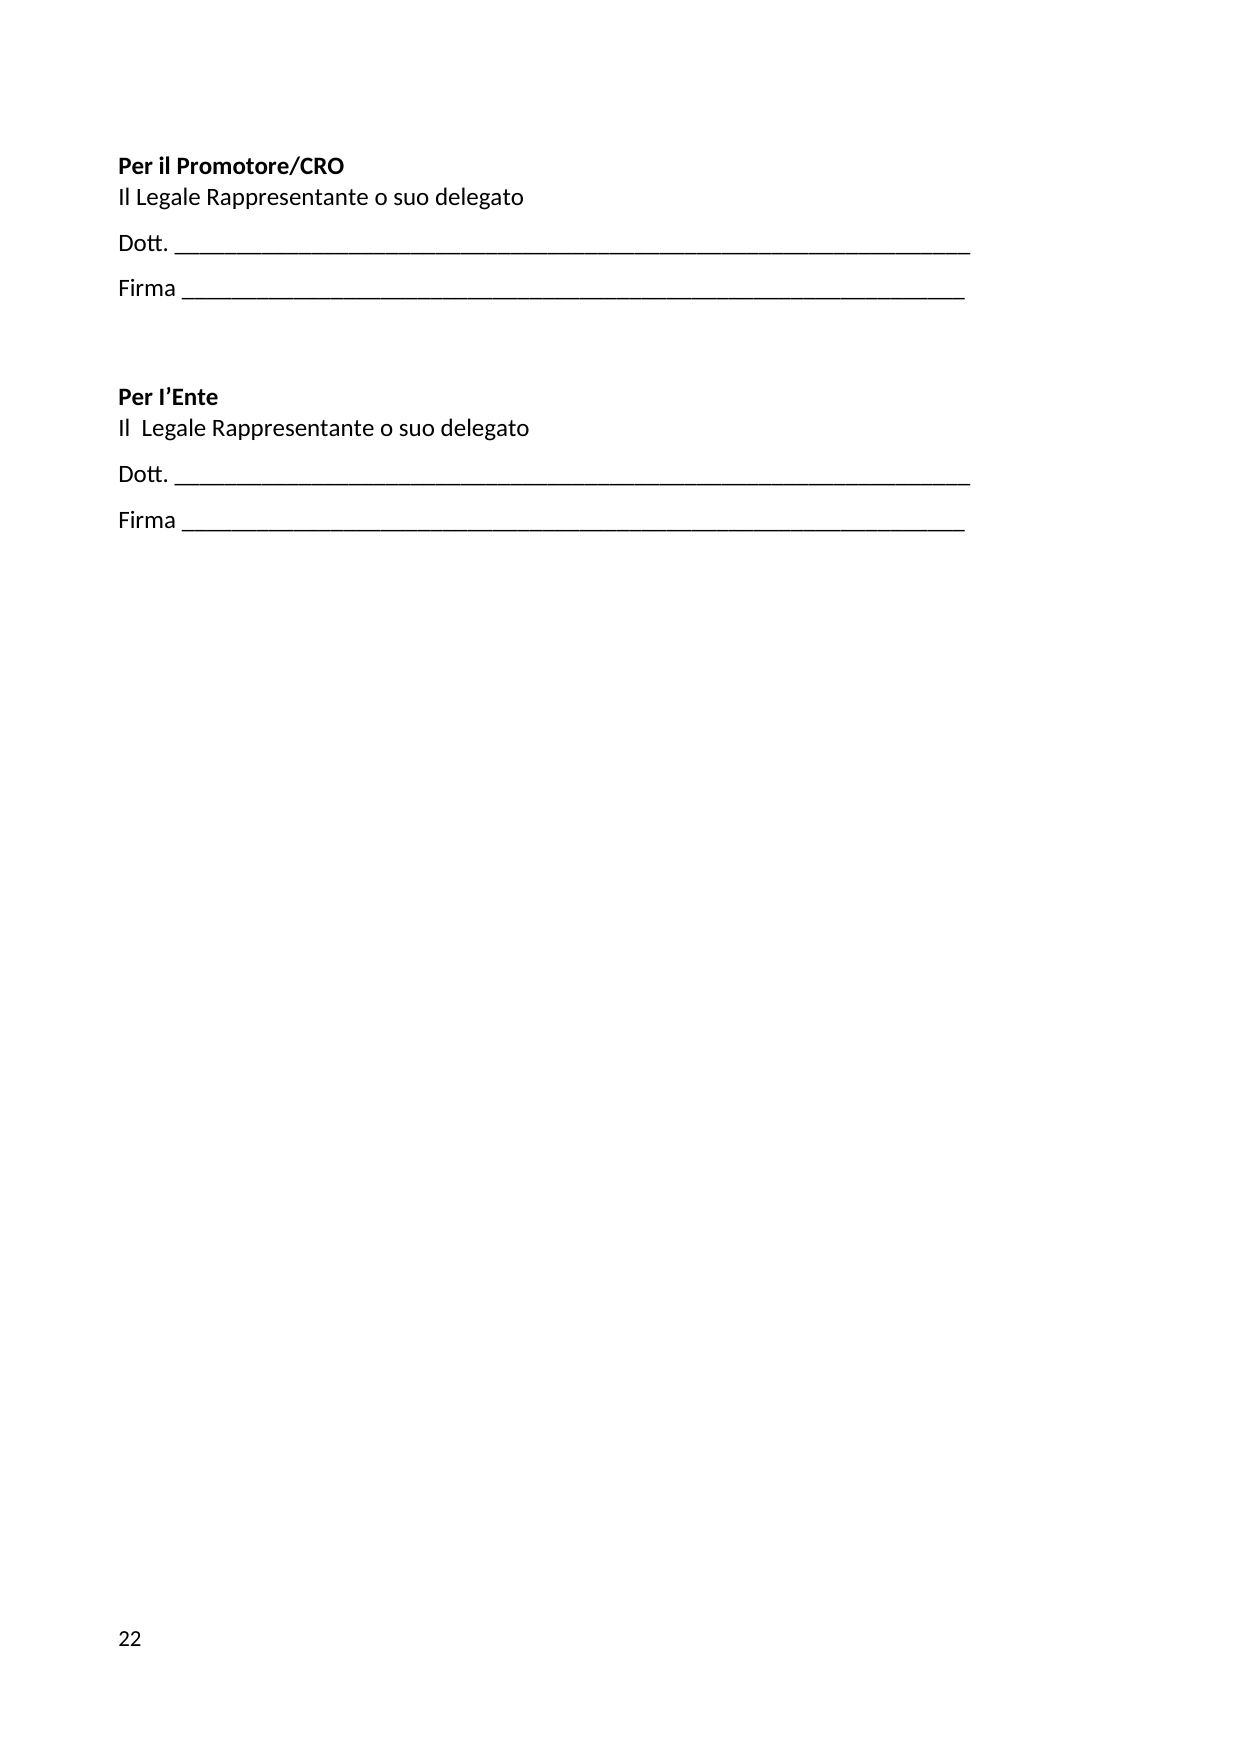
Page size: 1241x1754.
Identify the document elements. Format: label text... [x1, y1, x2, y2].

text Firma _______________________________________________________________ [118, 272, 1122, 303]
text Per il Promotore/CRO [118, 148, 1122, 181]
text Il Legale Rappresentante o suo delegato [118, 181, 1122, 211]
text Il Legale Rappresentante o suo delegato [118, 412, 1122, 443]
text Dott. ________________________________________________________________ [118, 227, 1122, 257]
text Dott. ________________________________________________________________ [118, 458, 1122, 489]
text Per I’Ente [118, 379, 1122, 412]
text Firma _______________________________________________________________ [118, 504, 1122, 534]
